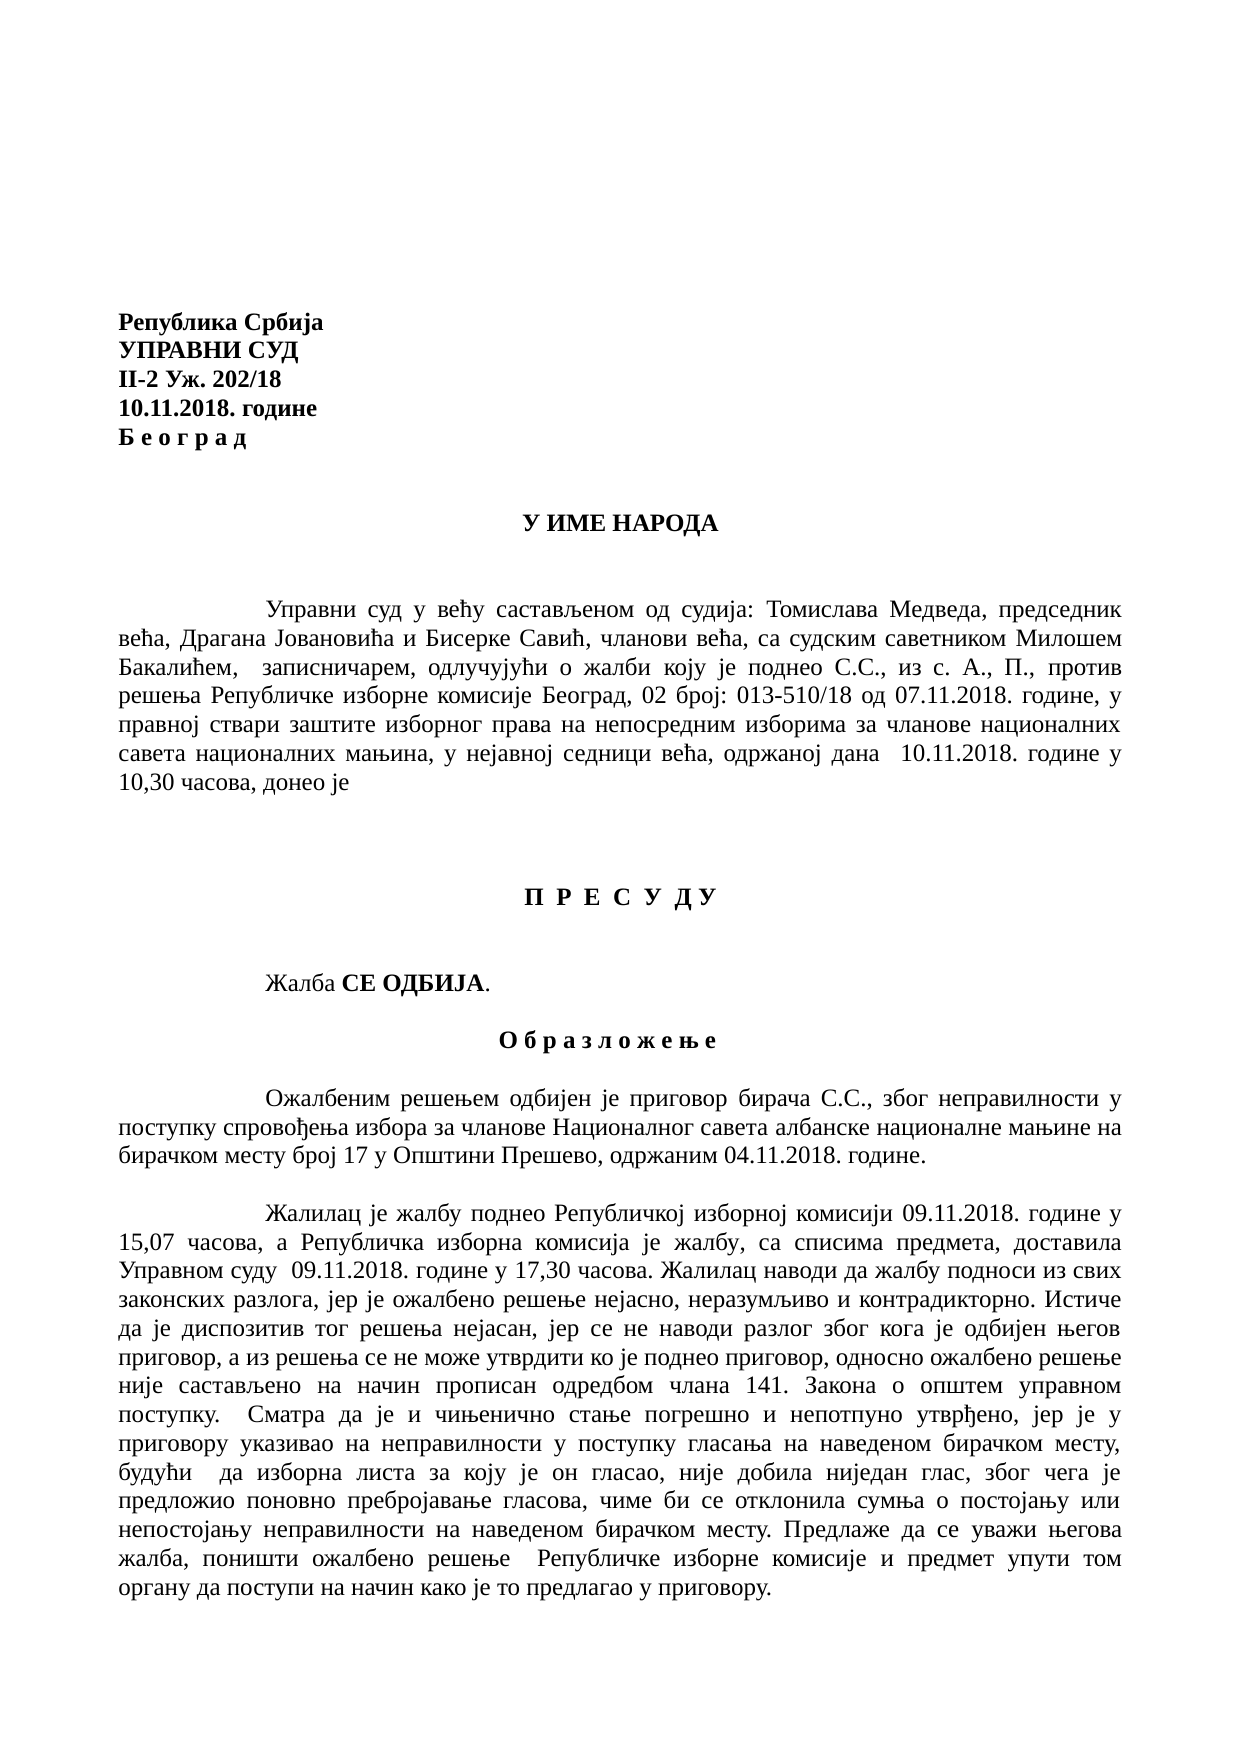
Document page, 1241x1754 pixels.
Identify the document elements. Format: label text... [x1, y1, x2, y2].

text П Р Е С У Д У [118, 882, 1122, 910]
text Република Србија [118, 307, 1122, 335]
text У ИМЕ НАРОДА [118, 508, 1122, 537]
text Управни суд у већу састављеном од судија: Томислава Медведа, председник већа, Драгана Јовановића и Бисерке Савић, чланови већа, са судским саветником Милошем Бакалићем, записничарем, одлучујући о жалби коју је поднео С.С., из с. А., П., против решења Републичке изборне комисије Београд, 02 број: 013-510/18 од 07.11.2018. године, у правној ствари заштите изборног права на непосредним изборима за чланове националних савета националних мањина, у нејавној седници већа, одржаној дана 10.11.2018. године у 10,30 часова, донео је [118, 594, 1122, 795]
text Жалилац је жалбу поднео Републичкој изборној комисији 09.11.2018. године у 15,07 часова, а Републичка изборна комисија је жалбу, са списима предмета, доставила Управном суду 09.11.2018. године у 17,30 часова. Жалилац наводи да жалбу подноси из свих законских разлога, јер је ожалбено решење нејасно, неразумљиво и контрадикторно. Истиче да је диспозитив тог решења нејасан, јер се не наводи разлог због кога је одбијен његов приговор, а из решења се не може утврдити ко је поднео приговор, односно ожалбено решење није састављено на начин прописан одредбом члана 141. Закона о општем управном поступку. Сматра да је и чињенично стање погрешно и непотпуно утврђено, јер је у приговору указивао на неправилности у поступку гласања на наведеном бирачком месту, будући да изборна листа за коју је он гласао, није добила ниједан глас, због чега је предложио поновно пребројавање гласова, чиме би се отклонила сумња о постојању или непостојању неправилности на наведеном бирачком месту. Предлаже да се уважи његова жалба, поништи ожалбено решење Републичке изборне комисије и предмет упути том органу да поступи на начин како је то предлагао у приговору. [118, 1198, 1122, 1600]
text Б е о г р а д [118, 422, 1122, 450]
text II-2 Уж. 202/18 [118, 364, 1122, 393]
text Жалба СЕ ОДБИЈА. [118, 968, 1122, 997]
text О б р а з л о ж е њ е [118, 1025, 1122, 1054]
text УПРАВНИ СУД [118, 335, 1122, 364]
text Ожалбеним решењем одбијен је приговор бирача С.С., због неправилности у поступку спровођења избора за чланове Националног савета албанске националне мањине на бирачком месту број 17 у Општини Прешево, одржаним 04.11.2018. године. [118, 1083, 1122, 1169]
text 10.11.2018. године [118, 393, 1122, 422]
